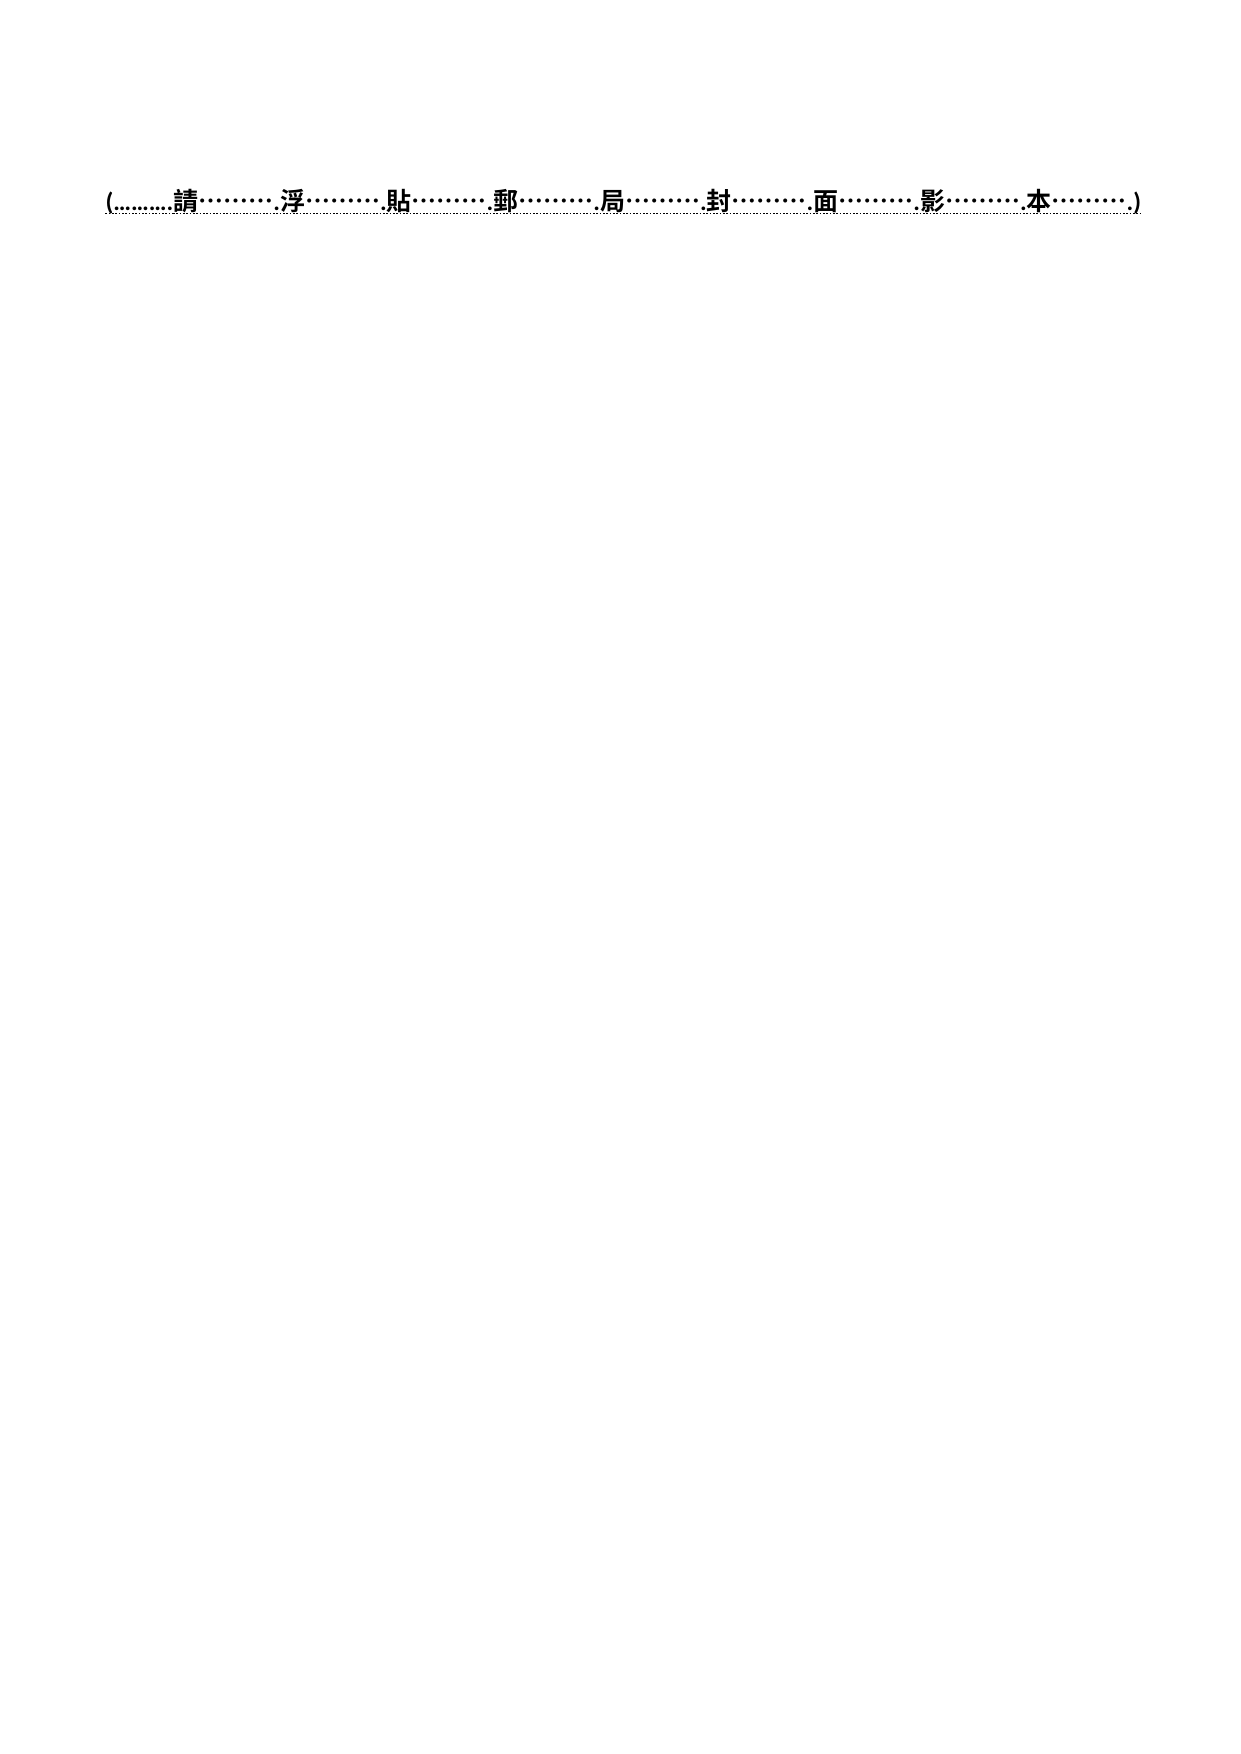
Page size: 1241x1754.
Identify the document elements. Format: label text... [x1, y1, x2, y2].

text (……….請……….浮……….貼……….郵……….局……….封……….面……….影……….本……….) [31, 158, 1215, 221]
